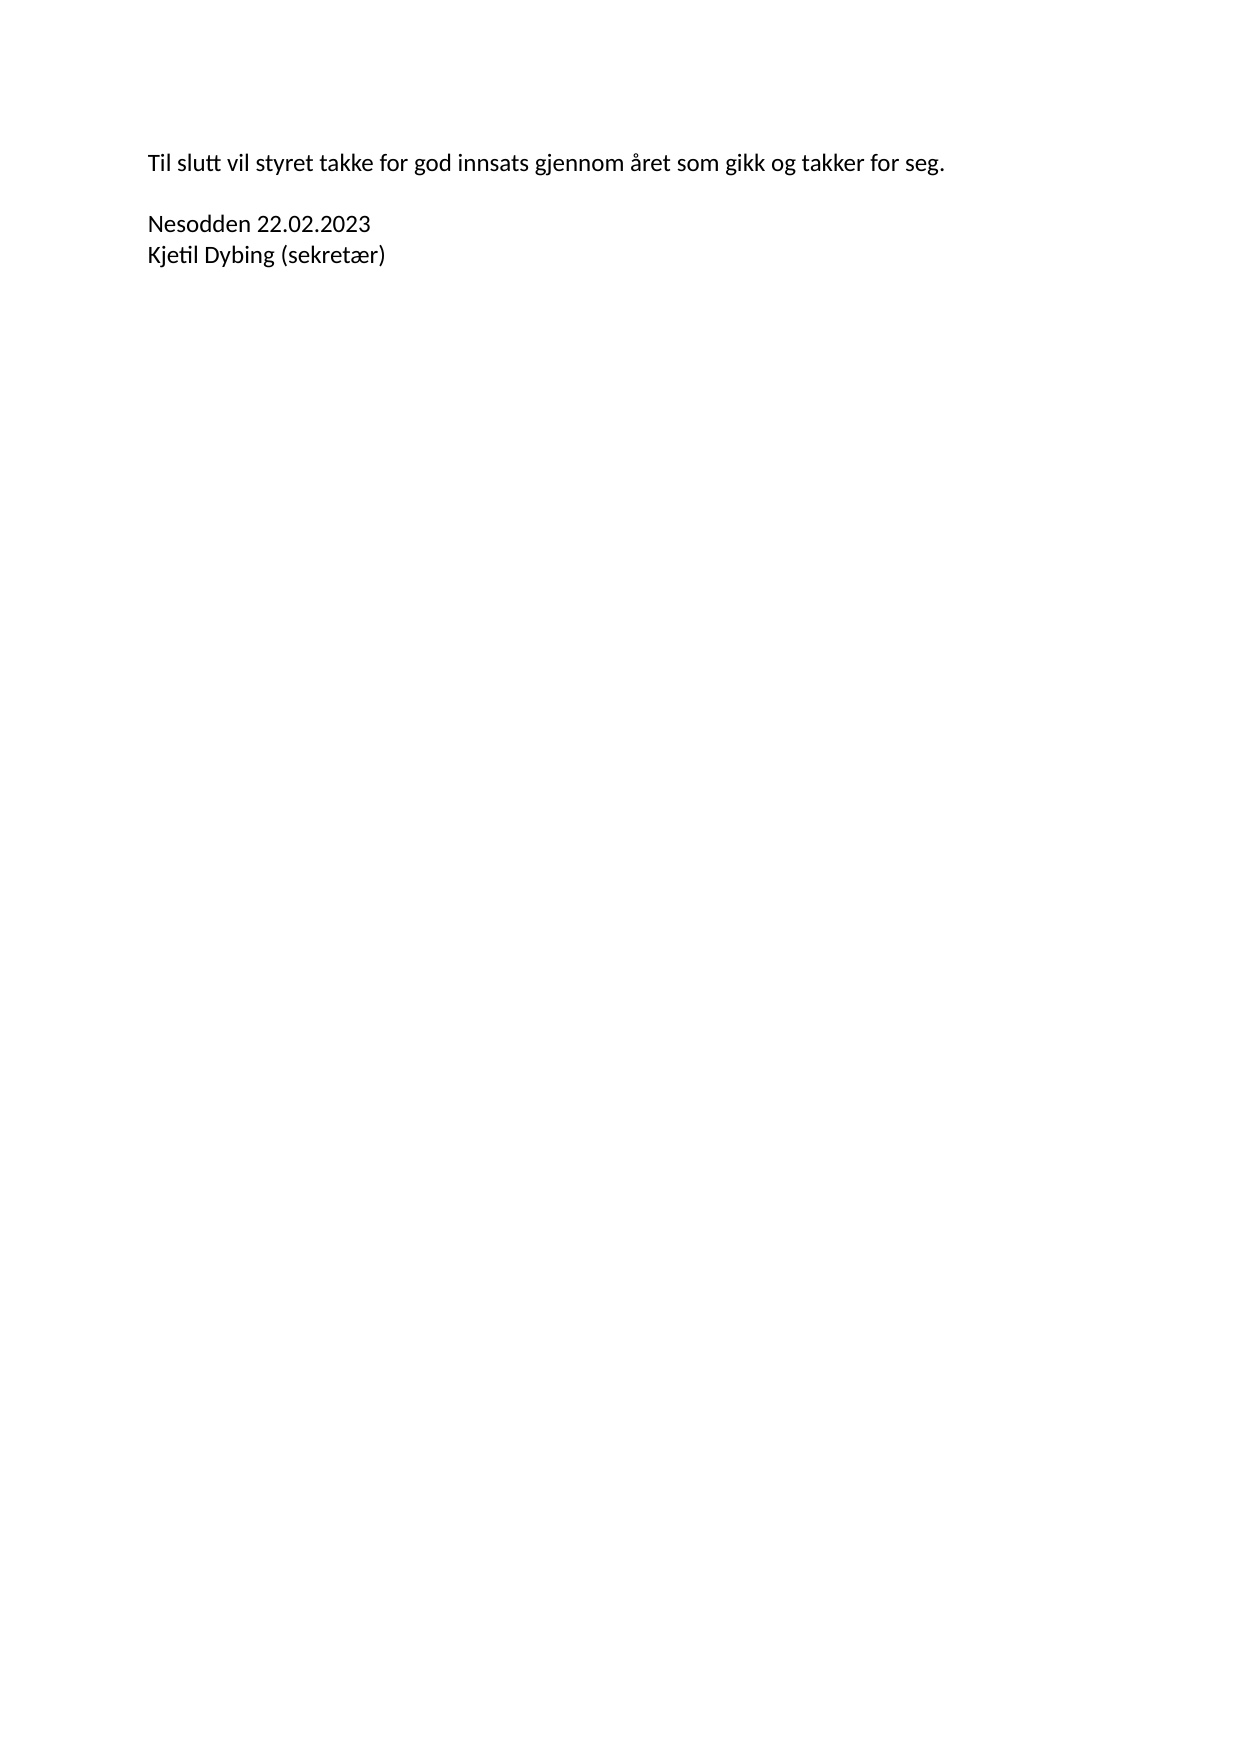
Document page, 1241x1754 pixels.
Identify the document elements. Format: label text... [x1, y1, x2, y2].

text Nesodden 22.02.2023 [148, 209, 1093, 239]
text Kjetil Dybing (sekretær) [148, 239, 1093, 270]
text Til slutt vil styret takke for god innsats gjennom året som gikk og takker for seg. [148, 148, 1093, 178]
